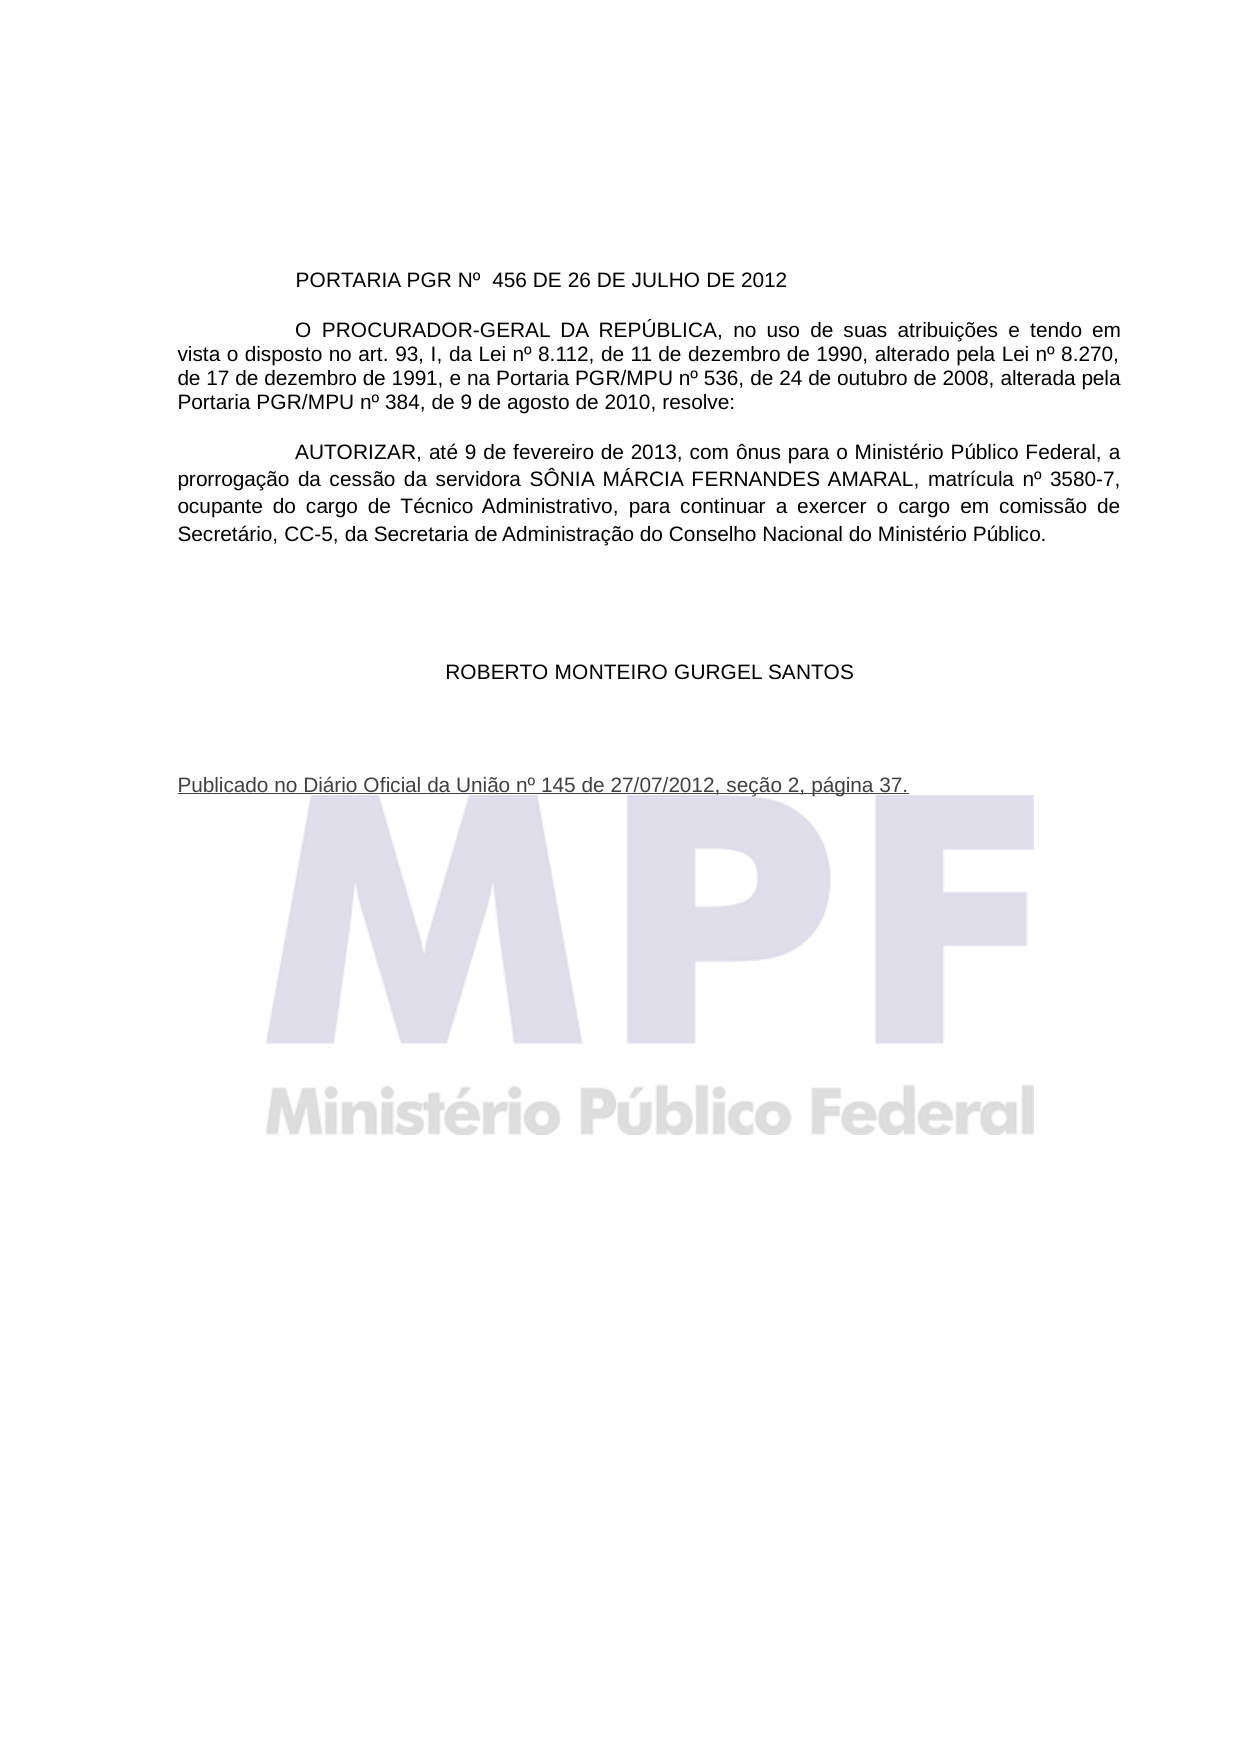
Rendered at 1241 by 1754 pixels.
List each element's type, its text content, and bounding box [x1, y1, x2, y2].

text ROBERTO MONTEIRO GURGEL SANTOS [177, 660, 1122, 684]
picture [266, 797, 1034, 1136]
text AUTORIZAR, até 9 de fevereiro de 2013, com ônus para o Ministério Público Federal, a prorrogação da cessão da servidora SÔNIA MÁRCIA FERNANDES AMARAL, matrícula nº 3580-7, ocupante do cargo de Técnico Administrativo, para continuar a exercer o cargo em comissão de Secretário, CC-5, da Secretaria de Administração do Conselho Nacional do Ministério Público. [177, 438, 1122, 546]
text PORTARIA PGR Nº 456 DE 26 DE JULHO DE 2012 [177, 266, 1122, 293]
text Publicado no Diário Oficial da União nº 145 de 27/07/2012, seção 2, página 37. [177, 773, 1122, 797]
text O PROCURADOR-GERAL DA REPÚBLICA, no uso de suas atribuições e tendo em vista o disposto no art. 93, I, da Lei nº 8.112, de 11 de dezembro de 1990, alterado pela Lei nº 8.270, de 17 de dezembro de 1991, e na Portaria PGR/MPU nº 536, de 24 de outubro de 2008, alterada pela Portaria PGR/MPU nº 384, de 9 de agosto de 2010, resolve: [177, 318, 1122, 414]
